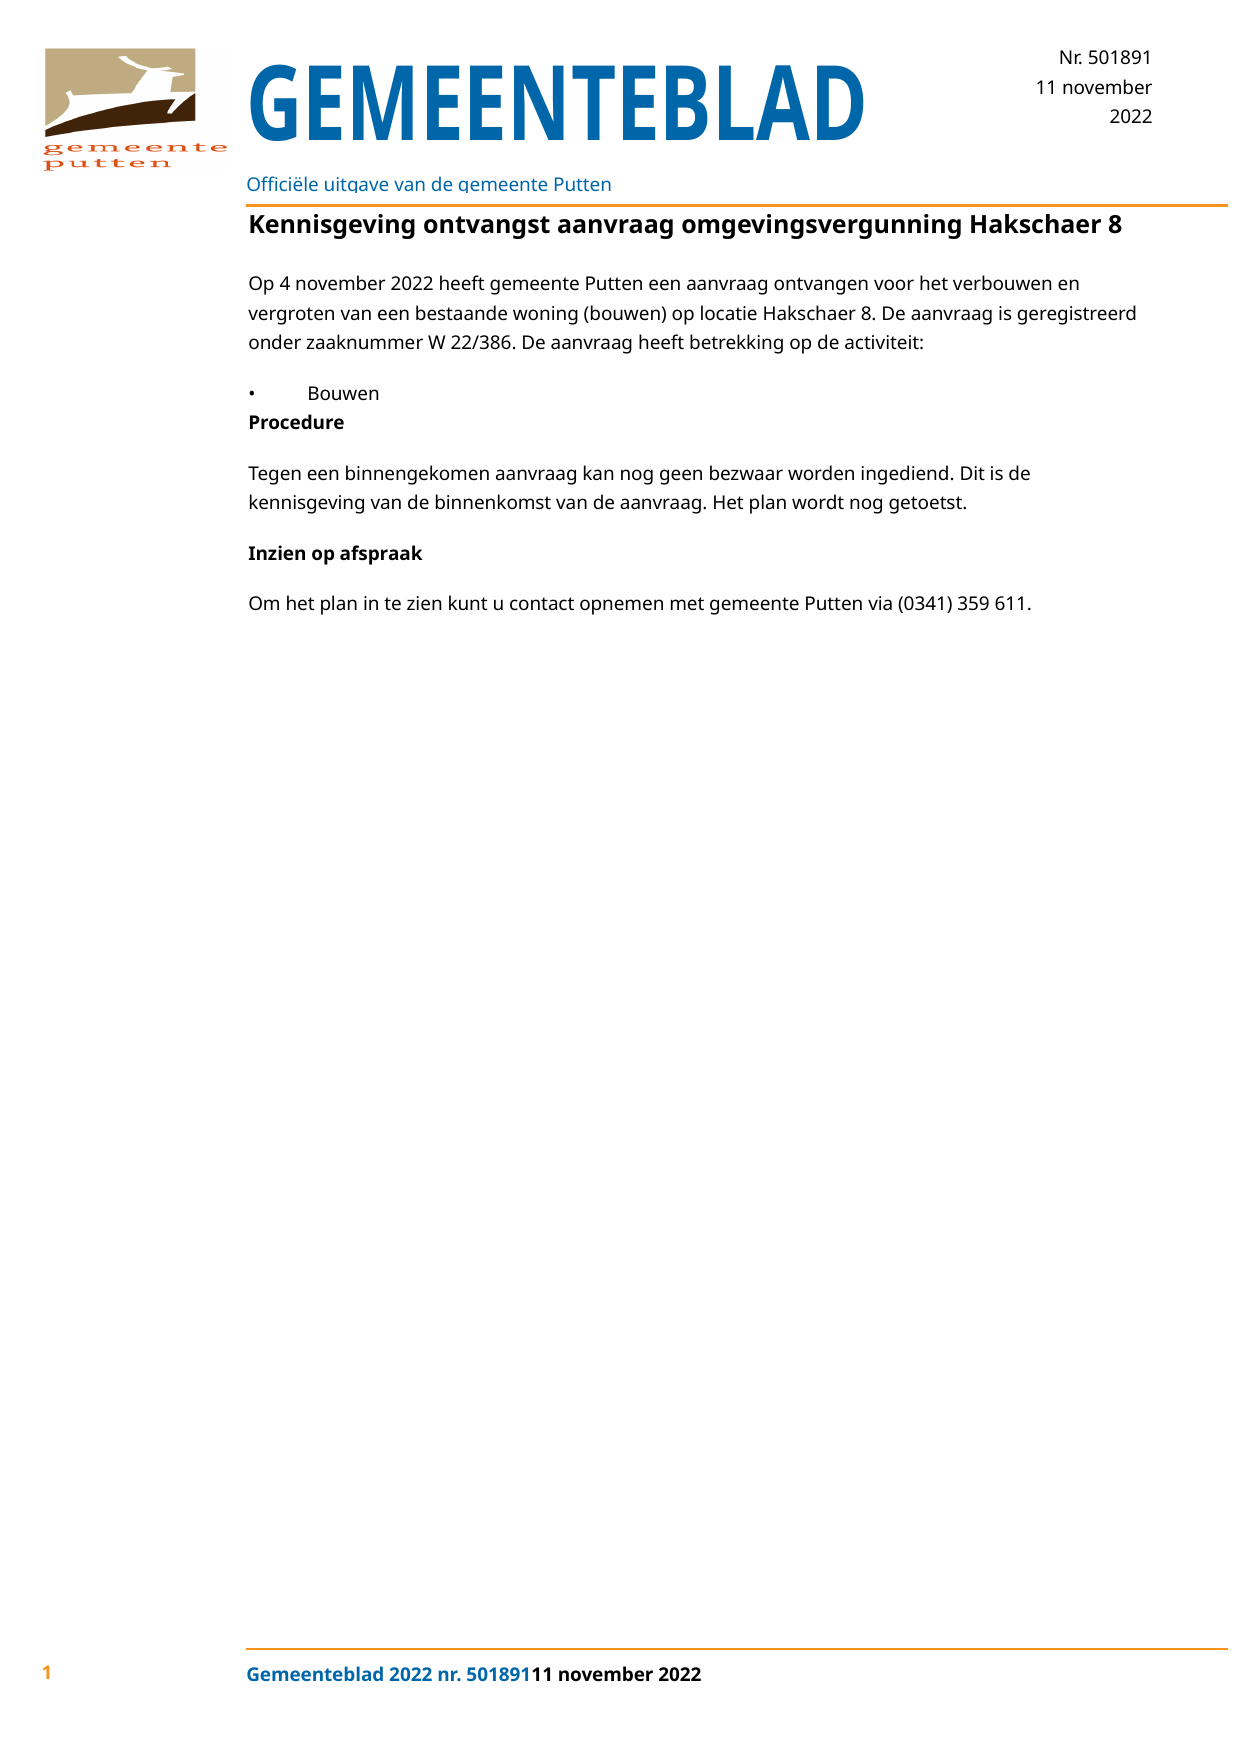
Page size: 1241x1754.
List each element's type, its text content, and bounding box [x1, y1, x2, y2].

text Om het plan in te zien kunt u contact opnemen met gemeente Putten via (0341) 359 611. [248, 590, 1152, 616]
text Op 4 november 2022 heeft gemeente Putten een aanvraag ontvangen voor het verbouwen en vergroten van een bestaande woning (bouwen) op locatie Hakschaer 8. De aanvraag is geregistreerd onder zaaknummer W 22/386. De aanvraag heeft betrekking op de activiteit: [248, 270, 1152, 355]
picture [41, 47, 231, 172]
text Tegen een binnengekomen aanvraag kan nog geen bezwaar worden ingediend. Dit is de kennisgeving van de binnenkomst van de aanvraag. Het plan wordt nog getoetst. [248, 460, 1152, 515]
text Procedure [248, 409, 1152, 435]
list Bouwen [248, 380, 1152, 406]
text Inzien op afspraak [248, 540, 1152, 566]
text Kennisgeving ontvangst aanvraag omgevingsvergunning Hakschaer 8 [248, 207, 1152, 241]
